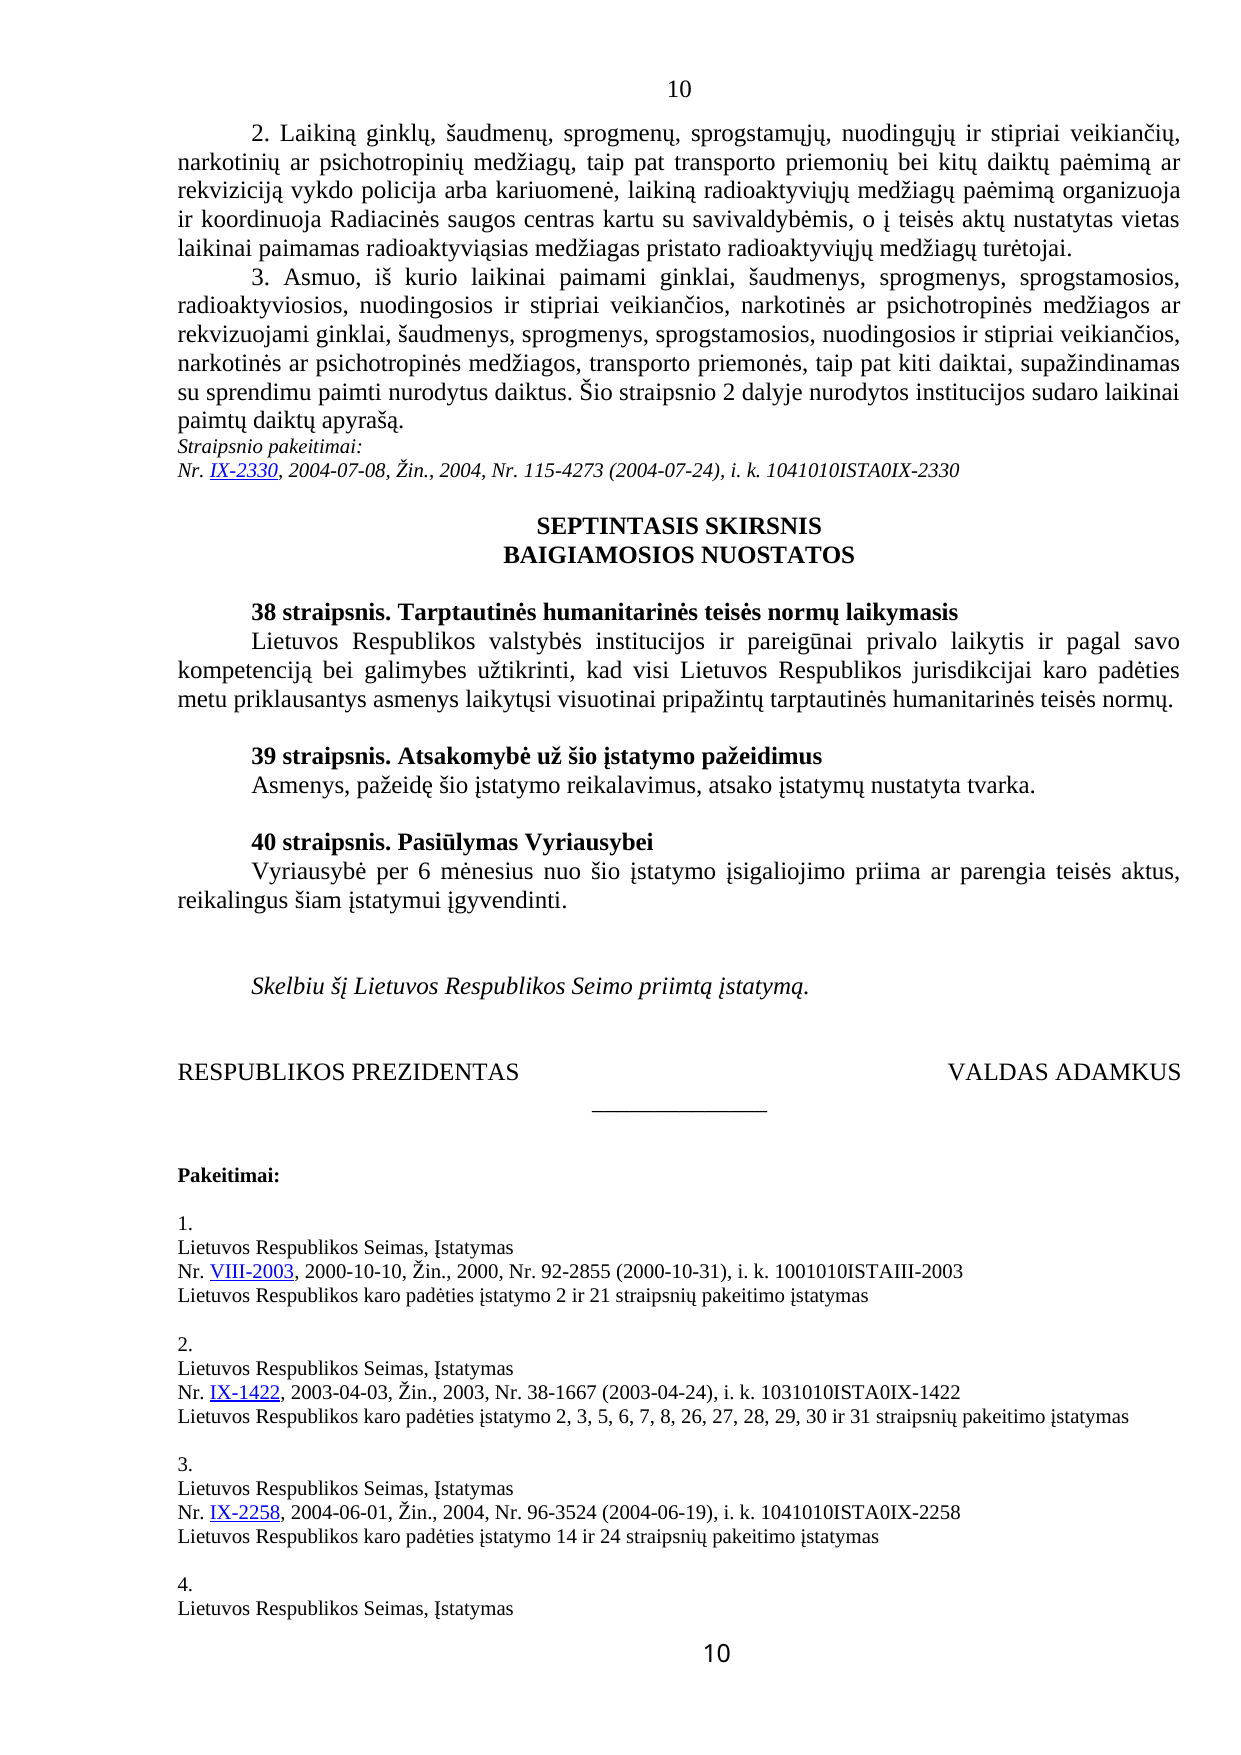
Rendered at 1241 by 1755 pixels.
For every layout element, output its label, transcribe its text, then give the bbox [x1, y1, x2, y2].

text Lietuvos Respublikos Seimas, Įstatymas [177, 1476, 1181, 1500]
text Nr. IX-2258, 2004-06-01, Žin., 2004, Nr. 96-3524 (2004-06-19), i. k. 1041010ISTA0IX-2258 [177, 1500, 1181, 1524]
text Lietuvos Respublikos karo padėties įstatymo 14 ir 24 straipsnių pakeitimo įstatymas [177, 1524, 1181, 1548]
text 40 straipsnis. Pasiūlymas Vyriausybei [177, 827, 1181, 856]
text 38 straipsnis. Tarptautinės humanitarinės teisės normų laikymasis [177, 597, 1181, 626]
text Nr. IX-2330, 2004-07-08, Žin., 2004, Nr. 115-4273 (2004-07-24), i. k. 1041010ISTA0IX-2330 [177, 458, 1181, 482]
text 2. [177, 1332, 1181, 1356]
text 39 straipsnis. Atsakomybė už šio įstatymo pažeidimus [177, 741, 1181, 770]
text Vyriausybė per 6 mėnesius nuo šio įstatymo įsigaliojimo priima ar parengia teisės aktus, reikalingus šiam įstatymui įgyvendinti. [177, 856, 1181, 914]
text Lietuvos Respublikos valstybės institucijos ir pareigūnai privalo laikytis ir pagal savo kompetenciją bei galimybes užtikrinti, kad visi Lietuvos Respublikos jurisdikcijai karo padėties metu priklausantys asmenys laikytųsi visuotinai pripažintų tarptautinės humanitarinės teisės normų. [177, 626, 1181, 712]
text RESPUBLIKOS PREZIDENTAS VALDAS ADAMKUS [177, 1057, 1181, 1086]
text BAIGIAMOSIOS NUOSTATOS [177, 540, 1181, 569]
text Septintasis skirsnis [177, 511, 1181, 540]
text Lietuvos Respublikos Seimas, Įstatymas [177, 1356, 1181, 1380]
text Asmenys, pažeidę šio įstatymo reikalavimus, atsako įstatymų nustatyta tvarka. [177, 770, 1181, 799]
text Skelbiu šį Lietuvos Respublikos Seimo priimtą įstatymą. [177, 971, 1181, 1000]
text 3. [177, 1452, 1181, 1476]
text 2. Laikiną ginklų, šaudmenų, sprogmenų, sprogstamųjų, nuodingųjų ir stipriai veikiančių, narkotinių ar psichotropinių medžiagų, taip pat transporto priemonių bei kitų daiktų paėmimą ar rekviziciją vykdo policija arba kariuomenė, laikiną radioaktyviųjų medžiagų paėmimą organizuoja ir koordinuoja Radiacinės saugos centras kartu su savivaldybėmis, o į teisės aktų nustatytas vietas laikinai paimamas radioaktyviąsias medžiagas pristato radioaktyviųjų medžiagų turėtojai. [177, 118, 1181, 262]
text Nr. IX-1422, 2003-04-03, Žin., 2003, Nr. 38-1667 (2003-04-24), i. k. 1031010ISTA0IX-1422 [177, 1380, 1181, 1404]
text Pakeitimai: [177, 1163, 1181, 1187]
text ______________ [177, 1086, 1181, 1115]
text 4. [177, 1572, 1181, 1596]
text 1. [177, 1211, 1181, 1235]
text Lietuvos Respublikos karo padėties įstatymo 2, 3, 5, 6, 7, 8, 26, 27, 28, 29, 30 ir 31 straipsnių pakeitimo įstatymas [177, 1404, 1181, 1428]
text Lietuvos Respublikos karo padėties įstatymo 2 ir 21 straipsnių pakeitimo įstatymas [177, 1283, 1181, 1307]
text Nr. VIII-2003, 2000-10-10, Žin., 2000, Nr. 92-2855 (2000-10-31), i. k. 1001010ISTAIII-2003 [177, 1259, 1181, 1283]
text 3. Asmuo, iš kurio laikinai paimami ginklai, šaudmenys, sprogmenys, sprogstamosios, radioaktyviosios, nuodingosios ir stipriai veikiančios, narkotinės ar psichotropinės medžiagos ar rekvizuojami ginklai, šaudmenys, sprogmenys, sprogstamosios, nuodingosios ir stipriai veikiančios, narkotinės ar psichotropinės medžiagos, transporto priemonės, taip pat kiti daiktai, supažindinamas su sprendimu paimti nurodytus daiktus. Šio straipsnio 2 dalyje nurodytos institucijos sudaro laikinai paimtų daiktų apyrašą. [177, 262, 1181, 434]
text Lietuvos Respublikos Seimas, Įstatymas [177, 1235, 1181, 1259]
text Lietuvos Respublikos Seimas, Įstatymas [177, 1596, 1181, 1620]
text Straipsnio pakeitimai: [177, 434, 1181, 458]
